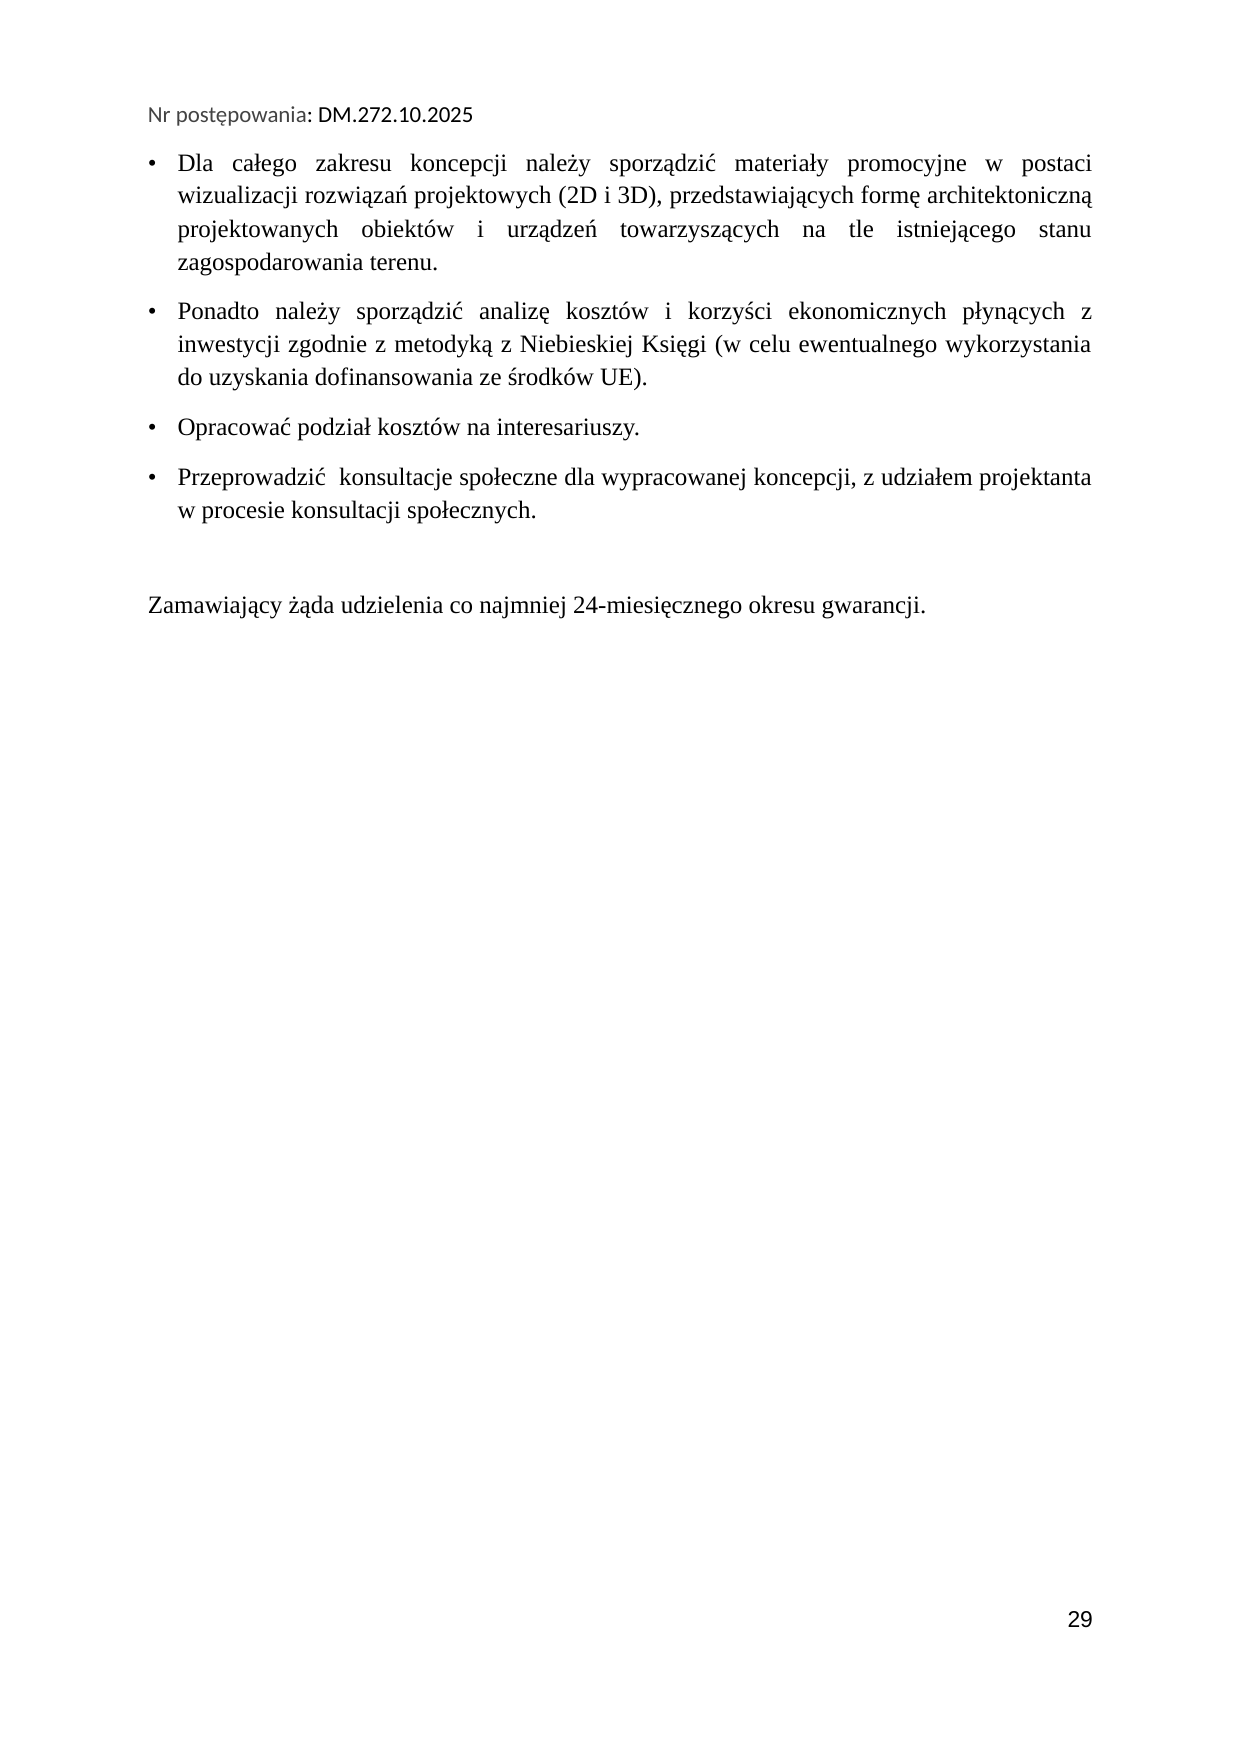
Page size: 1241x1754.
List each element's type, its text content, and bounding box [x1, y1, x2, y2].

text • Przeprowadzić konsultacje społeczne dla wypracowanej koncepcji, z udziałem projektanta w procesie konsultacji społecznych. [148, 462, 1093, 523]
text • Dla całego zakresu koncepcji należy sporządzić materiały promocyjne w postaci wizualizacji rozwiązań projektowych (2D i 3D), przedstawiających formę architektoniczną projektowanych obiektów i urządzeń towarzyszących na tle istniejącego stanu zagospodarowania terenu. [148, 148, 1093, 275]
text Zamawiający żąda udzielenia co najmniej 24-miesięcznego okresu gwarancji. [148, 590, 1093, 619]
text • Ponadto należy sporządzić analizę kosztów i korzyści ekonomicznych płynących z inwestycji zgodnie z metodyką z Niebieskiej Księgi (w celu ewentualnego wykorzystania do uzyskania dofinansowania ze środków UE). [148, 296, 1093, 391]
text • Opracować podział kosztów na interesariuszy. [148, 412, 1093, 441]
